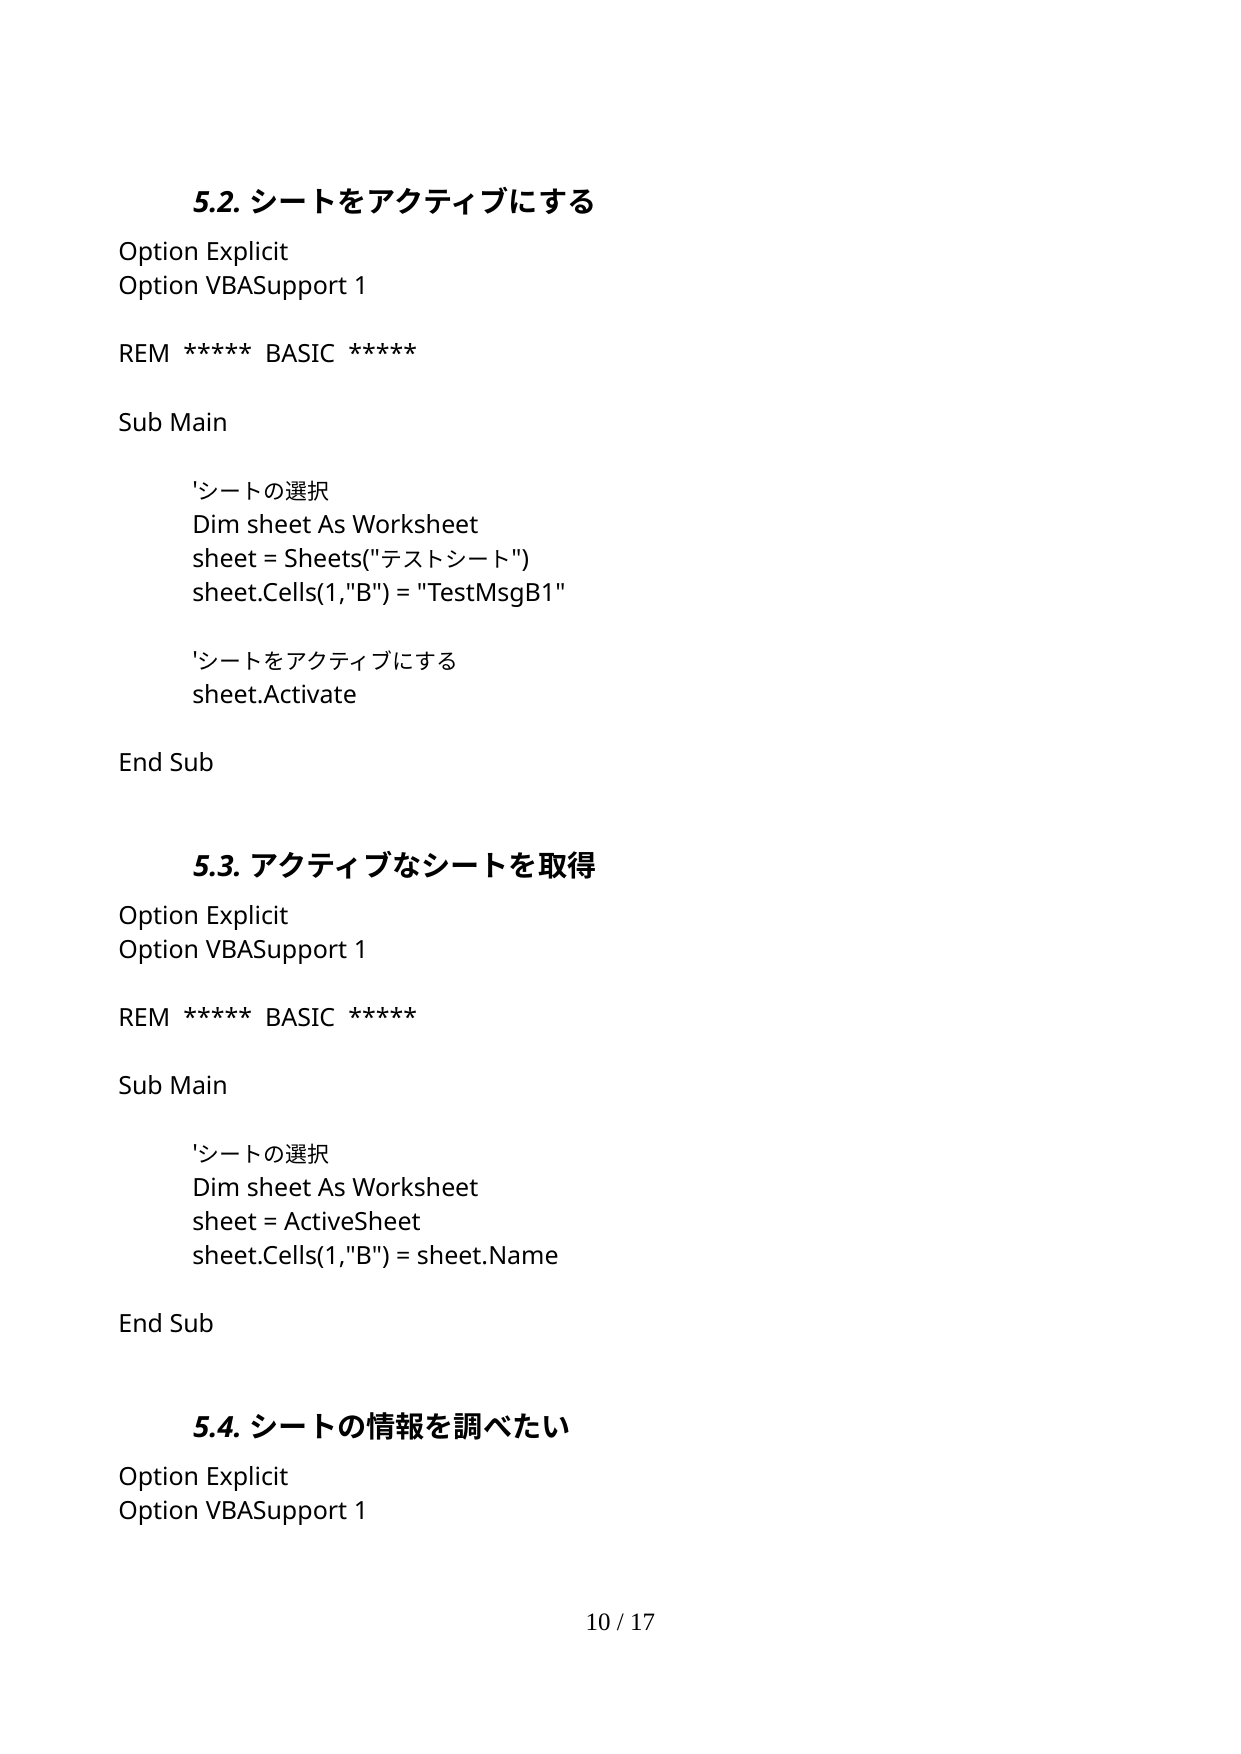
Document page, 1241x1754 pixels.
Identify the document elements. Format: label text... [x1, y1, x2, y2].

subtitle シートの情報を調べたい [193, 1406, 1122, 1446]
text Option Explicit Option VBASupport 1 REM ***** BASIC ***** Sub Main 'シートの選択 Dim sheet As Worksheet sheet = Sheets("テストシート") sheet.Cells(1,"B") = "TestMsgB1" 'シートをアクティブにする sheet.Activate End Sub [118, 234, 1122, 779]
text Option Explicit Option VBASupport 1 REM ***** BASIC ***** Sub Main 'シートの選択 Dim sheet As Worksheet sheet = ActiveSheet sheet.Cells(1,"B") = sheet.Name End Sub [118, 897, 1122, 1340]
subtitle シートをアクティブにする [193, 182, 1122, 221]
text Option Explicit Option VBASupport 1 [118, 1458, 1122, 1561]
subtitle アクティブなシートを取得 [193, 845, 1122, 885]
